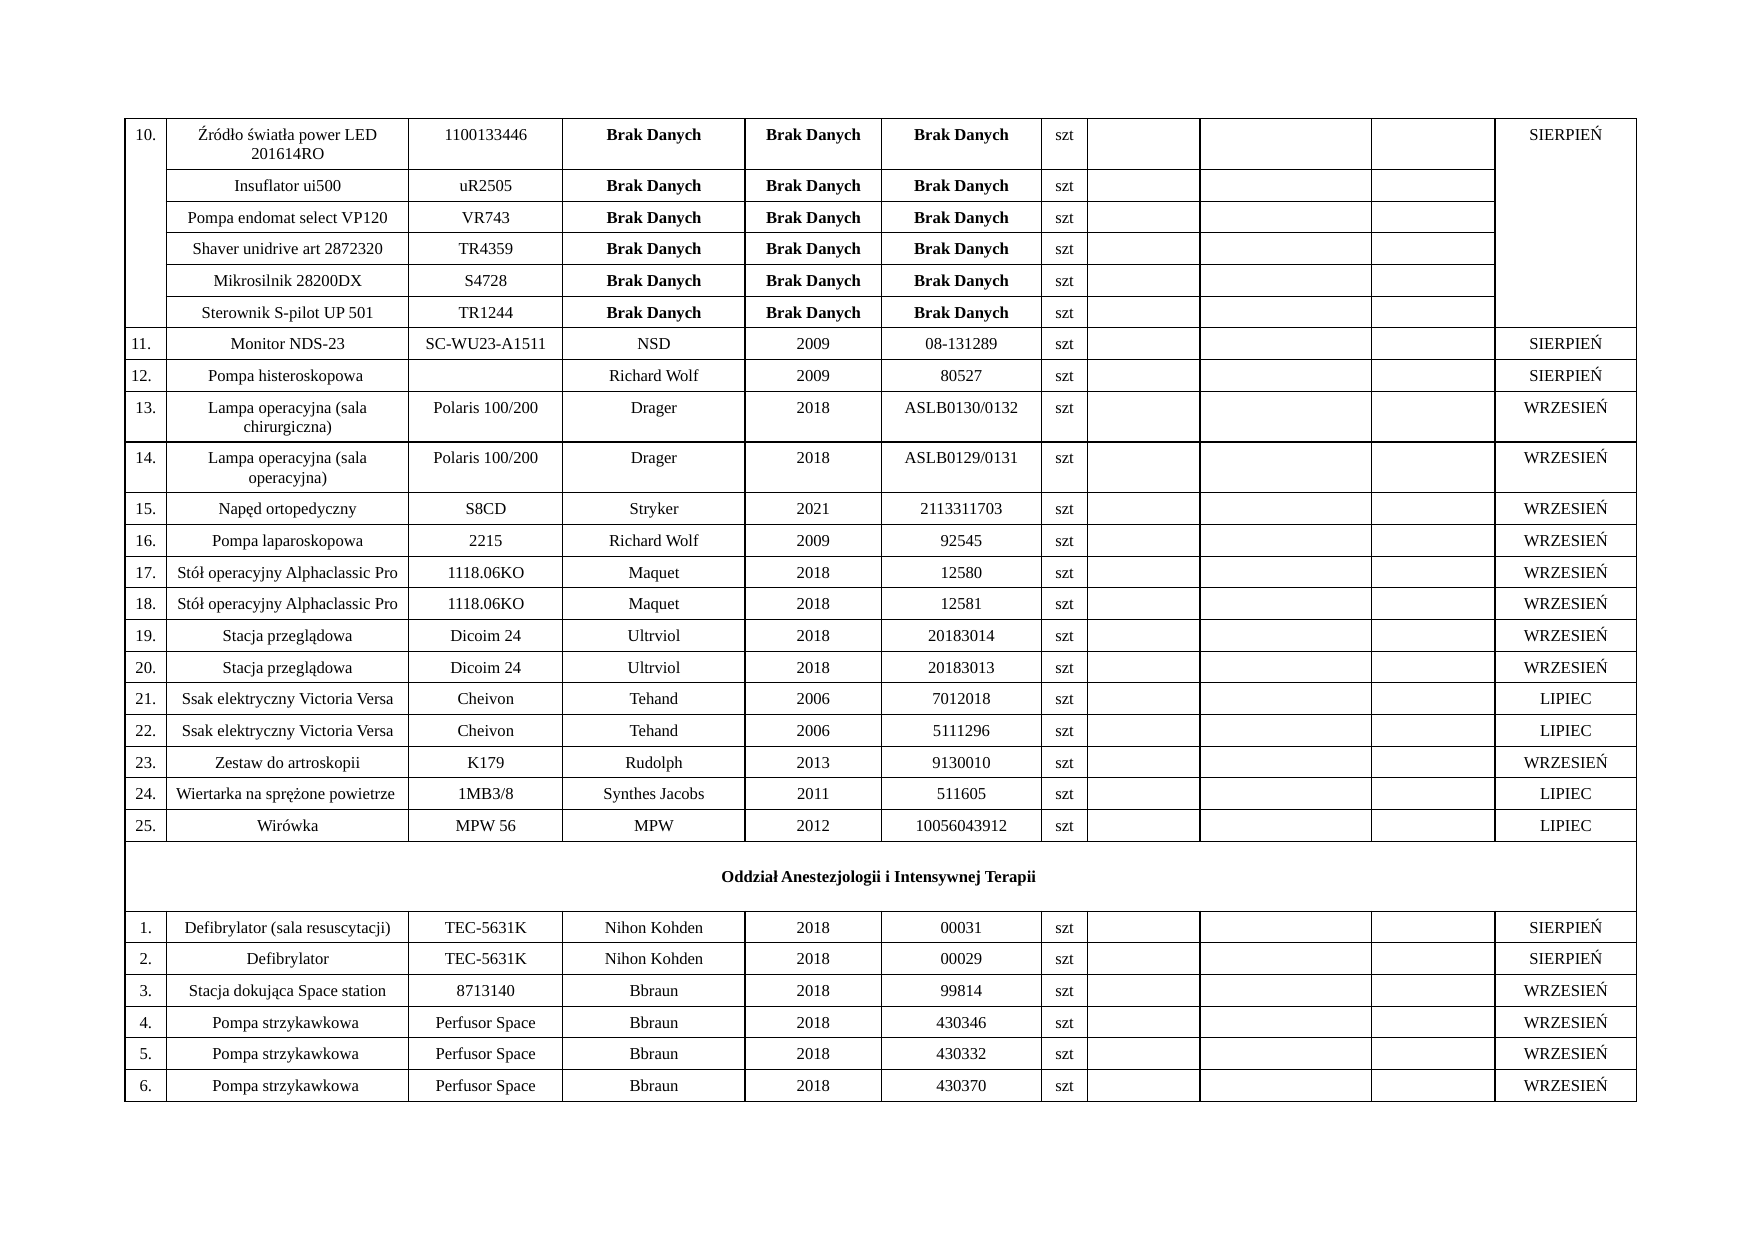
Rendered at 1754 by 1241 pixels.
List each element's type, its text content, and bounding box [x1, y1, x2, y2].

table_cell szt [1042, 620, 1087, 651]
table_cell [1201, 119, 1371, 169]
table_cell Brak Danych [746, 202, 881, 232]
table_cell 2018 [746, 1070, 881, 1101]
table_cell SIERPIEŃ [1496, 360, 1636, 391]
table_cell Dicoim 24 [409, 652, 562, 682]
table_cell [1372, 170, 1494, 201]
table_cell 2215 [409, 525, 562, 556]
table_cell [1088, 975, 1199, 1006]
table_cell [1088, 265, 1199, 296]
table_cell Brak Danych [563, 170, 744, 201]
table_cell [1201, 233, 1371, 264]
table_cell Pompa strzykawkowa [167, 1007, 408, 1037]
table_cell WRZESIEŃ [1496, 557, 1636, 587]
table_cell 2. [126, 943, 166, 974]
table_cell Stacja dokująca Space station [167, 975, 408, 1006]
table_cell Polaris 100/200 [409, 392, 562, 441]
table_cell 2021 [746, 493, 881, 524]
table_cell 2009 [746, 360, 881, 391]
table_cell [1372, 715, 1494, 746]
table_cell 2006 [746, 683, 881, 714]
table_cell Ssak elektryczny Victoria Versa [167, 683, 408, 714]
table_cell 2113311703 [882, 493, 1041, 524]
table_cell szt [1042, 265, 1087, 296]
table_cell Brak Danych [882, 170, 1041, 201]
table_cell 20183014 [882, 620, 1041, 651]
table_cell 2011 [746, 778, 881, 809]
table_cell Stół operacyjny Alphaclassic Pro [167, 588, 408, 619]
table_cell 2006 [746, 715, 881, 746]
table_cell Perfusor Space [409, 1007, 562, 1037]
table_cell szt [1042, 493, 1087, 524]
table_cell [1088, 392, 1199, 441]
table_cell [1201, 170, 1371, 201]
table_cell Pompa strzykawkowa [167, 1070, 408, 1101]
table_cell SIERPIEŃ [1496, 328, 1636, 359]
table_cell ASLB0129/0131 [882, 443, 1041, 492]
table_cell szt [1042, 810, 1087, 841]
table_cell [1201, 1007, 1371, 1037]
table_cell [1372, 652, 1494, 682]
table_cell [1088, 715, 1199, 746]
table_cell 12. [126, 360, 166, 391]
table_cell 22. [126, 715, 166, 746]
table_cell [1088, 620, 1199, 651]
table_cell 2009 [746, 525, 881, 556]
table_cell 430332 [882, 1038, 1041, 1069]
table_cell Maquet [563, 557, 744, 587]
table_cell [1372, 1038, 1494, 1069]
table_cell [1372, 360, 1494, 391]
table_cell SIERPIEŃ [1496, 912, 1636, 942]
table_cell szt [1042, 715, 1087, 746]
table_cell WRZESIEŃ [1496, 392, 1636, 441]
table_cell TR1244 [409, 297, 562, 327]
table_cell 2018 [746, 975, 881, 1006]
table_cell [1372, 119, 1494, 169]
table_cell uR2505 [409, 170, 562, 201]
table_cell szt [1042, 119, 1087, 169]
table_cell 12581 [882, 588, 1041, 619]
table_cell 80527 [882, 360, 1041, 391]
table_cell 5111296 [882, 715, 1041, 746]
table_cell szt [1042, 912, 1087, 942]
table_cell WRZESIEŃ [1496, 443, 1636, 492]
table_cell Brak Danych [746, 119, 881, 169]
table_cell Monitor NDS-23 [167, 328, 408, 359]
table_cell [1201, 328, 1371, 359]
table_cell Napęd ortopedyczny [167, 493, 408, 524]
table_cell [1088, 1038, 1199, 1069]
table_cell WRZESIEŃ [1496, 1038, 1636, 1069]
table_cell [1088, 683, 1199, 714]
table_cell Pompa histeroskopowa [167, 360, 408, 391]
table_cell LIPIEC [1496, 715, 1636, 746]
table_cell Stacja przeglądowa [167, 620, 408, 651]
table_cell Ultrviol [563, 652, 744, 682]
table_cell 2012 [746, 810, 881, 841]
table_cell 10. [126, 119, 166, 327]
table_cell 2013 [746, 747, 881, 777]
table_cell [1372, 392, 1494, 441]
table_cell szt [1042, 1038, 1087, 1069]
table_cell Brak Danych [563, 119, 744, 169]
table_cell LIPIEC [1496, 778, 1636, 809]
table_cell Wirówka [167, 810, 408, 841]
table_cell szt [1042, 683, 1087, 714]
table_cell Brak Danych [882, 202, 1041, 232]
table_cell 2018 [746, 1007, 881, 1037]
table_cell [1372, 975, 1494, 1006]
table_cell [1201, 360, 1371, 391]
table_cell [1088, 360, 1199, 391]
table_cell [1201, 557, 1371, 587]
table_cell [1088, 588, 1199, 619]
table_cell [1201, 1070, 1371, 1101]
table_cell 24. [126, 778, 166, 809]
table_cell Synthes Jacobs [563, 778, 744, 809]
table_cell Stacja przeglądowa [167, 652, 408, 682]
table_cell [1372, 297, 1494, 327]
table_cell [1088, 525, 1199, 556]
table_cell [1372, 683, 1494, 714]
table_cell Defibrylator [167, 943, 408, 974]
table_cell WRZESIEŃ [1496, 652, 1636, 682]
table_cell 430346 [882, 1007, 1041, 1037]
table_cell Pompa strzykawkowa [167, 1038, 408, 1069]
table_cell Shaver unidrive art 2872320 [167, 233, 408, 264]
table_cell [1201, 392, 1371, 441]
table_cell szt [1042, 747, 1087, 777]
table_cell 3. [126, 975, 166, 1006]
table_cell Bbraun [563, 1070, 744, 1101]
table_cell [1088, 233, 1199, 264]
table_cell Bbraun [563, 975, 744, 1006]
table_cell [1372, 202, 1494, 232]
table_cell 2018 [746, 1038, 881, 1069]
table_cell [1088, 119, 1199, 169]
table_cell [1201, 747, 1371, 777]
table_cell Bbraun [563, 1007, 744, 1037]
table_cell Ultrviol [563, 620, 744, 651]
table_cell 1118.06KO [409, 588, 562, 619]
table_cell 23. [126, 747, 166, 777]
table_cell szt [1042, 652, 1087, 682]
table_cell 2018 [746, 620, 881, 651]
table_cell Brak Danych [563, 265, 744, 296]
table_cell Cheivon [409, 683, 562, 714]
table_cell [1372, 912, 1494, 942]
table_cell 511605 [882, 778, 1041, 809]
table_cell 99814 [882, 975, 1041, 1006]
table_cell [1201, 588, 1371, 619]
table_cell 8713140 [409, 975, 562, 1006]
table_cell Drager [563, 392, 744, 441]
table_cell szt [1042, 328, 1087, 359]
table_cell Zestaw do artroskopii [167, 747, 408, 777]
table_cell Drager [563, 443, 744, 492]
table_cell Nihon Kohden [563, 912, 744, 942]
table_cell WRZESIEŃ [1496, 1070, 1636, 1101]
table_cell 20183013 [882, 652, 1041, 682]
table_cell Cheivon [409, 715, 562, 746]
table_cell 430370 [882, 1070, 1041, 1101]
table_cell 17. [126, 557, 166, 587]
table_cell 2018 [746, 557, 881, 587]
table_cell K179 [409, 747, 562, 777]
table_cell 2018 [746, 652, 881, 682]
table_cell Wiertarka na sprężone powietrze [167, 778, 408, 809]
table_cell Bbraun [563, 1038, 744, 1069]
table_cell [409, 360, 562, 391]
table_cell [1088, 557, 1199, 587]
table_cell 2018 [746, 588, 881, 619]
table_cell Dicoim 24 [409, 620, 562, 651]
table_cell [1372, 943, 1494, 974]
table_cell [1372, 328, 1494, 359]
table_cell [1201, 297, 1371, 327]
table_cell szt [1042, 778, 1087, 809]
table_cell 1. [126, 912, 166, 942]
table_cell 18. [126, 588, 166, 619]
table_cell [1201, 525, 1371, 556]
table_cell 9130010 [882, 747, 1041, 777]
table_cell Brak Danych [746, 233, 881, 264]
table_cell 1MB3/8 [409, 778, 562, 809]
table_cell szt [1042, 1070, 1087, 1101]
table_cell [1372, 265, 1494, 296]
table_cell 5. [126, 1038, 166, 1069]
table_cell [1088, 1007, 1199, 1037]
table_cell [1372, 588, 1494, 619]
table_cell WRZESIEŃ [1496, 747, 1636, 777]
table_cell [1088, 297, 1199, 327]
table_cell Insuflator ui500 [167, 170, 408, 201]
table_cell szt [1042, 360, 1087, 391]
table_cell [1201, 652, 1371, 682]
table_cell [1372, 525, 1494, 556]
table_cell LIPIEC [1496, 810, 1636, 841]
table_cell 25. [126, 810, 166, 841]
table_cell szt [1042, 297, 1087, 327]
table_cell szt [1042, 170, 1087, 201]
table_cell [1088, 810, 1199, 841]
table_cell 15. [126, 493, 166, 524]
table_cell 20. [126, 652, 166, 682]
table_cell Pompa laparoskopowa [167, 525, 408, 556]
table_cell Tehand [563, 715, 744, 746]
table_cell 92545 [882, 525, 1041, 556]
table_cell Brak Danych [746, 170, 881, 201]
table_cell 4. [126, 1007, 166, 1037]
table_cell 2018 [746, 912, 881, 942]
table_cell [1088, 202, 1199, 232]
table_cell Tehand [563, 683, 744, 714]
table_cell [1372, 443, 1494, 492]
table_cell MPW [563, 810, 744, 841]
table_cell 00031 [882, 912, 1041, 942]
table_cell Mikrosilnik 28200DX [167, 265, 408, 296]
table_cell Defibrylator (sala resuscytacji) [167, 912, 408, 942]
table_cell 00029 [882, 943, 1041, 974]
table_cell Maquet [563, 588, 744, 619]
table_cell SIERPIEŃ [1496, 119, 1636, 327]
table_cell [1088, 443, 1199, 492]
table_cell 1100133446 [409, 119, 562, 169]
table_cell 12580 [882, 557, 1041, 587]
table_cell [1201, 683, 1371, 714]
table_cell Perfusor Space [409, 1038, 562, 1069]
table_cell Perfusor Space [409, 1070, 562, 1101]
table_cell 2009 [746, 328, 881, 359]
table_cell [1201, 1038, 1371, 1069]
table_cell S8CD [409, 493, 562, 524]
table_cell Brak Danych [563, 233, 744, 264]
table_cell Ssak elektryczny Victoria Versa [167, 715, 408, 746]
table_cell szt [1042, 557, 1087, 587]
table_cell 7012018 [882, 683, 1041, 714]
table_cell Sterownik S-pilot UP 501 [167, 297, 408, 327]
table_cell szt [1042, 588, 1087, 619]
table_cell Brak Danych [882, 265, 1041, 296]
table_cell szt [1042, 1007, 1087, 1037]
table_cell Brak Danych [882, 119, 1041, 169]
table_cell LIPIEC [1496, 683, 1636, 714]
table_cell [1088, 747, 1199, 777]
table_cell [1372, 1070, 1494, 1101]
table_cell WRZESIEŃ [1496, 493, 1636, 524]
table_cell 08-131289 [882, 328, 1041, 359]
table_cell Pompa endomat select VP120 [167, 202, 408, 232]
table_cell 16. [126, 525, 166, 556]
table_cell Źródło światła power LED 201614RO [167, 119, 408, 169]
table_cell [1372, 747, 1494, 777]
table_cell TR4359 [409, 233, 562, 264]
table_cell [1201, 620, 1371, 651]
table_cell 19. [126, 620, 166, 651]
table_cell Brak Danych [746, 297, 881, 327]
table_cell [1372, 778, 1494, 809]
table_cell ASLB0130/0132 [882, 392, 1041, 441]
table_cell Richard Wolf [563, 525, 744, 556]
table_cell S4728 [409, 265, 562, 296]
table_cell szt [1042, 392, 1087, 441]
table_cell [1201, 202, 1371, 232]
table_cell WRZESIEŃ [1496, 1007, 1636, 1037]
table_cell [1372, 620, 1494, 651]
table_cell szt [1042, 525, 1087, 556]
table_cell TEC-5631K [409, 912, 562, 942]
table_cell [1201, 943, 1371, 974]
table_cell [1088, 943, 1199, 974]
table_cell Brak Danych [746, 265, 881, 296]
table_cell szt [1042, 975, 1087, 1006]
table_cell [1201, 912, 1371, 942]
table_cell Nihon Kohden [563, 943, 744, 974]
table_cell Lampa operacyjna (sala operacyjna) [167, 443, 408, 492]
table_cell 21. [126, 683, 166, 714]
table_cell 2018 [746, 392, 881, 441]
table_cell szt [1042, 202, 1087, 232]
table_cell 6. [126, 1070, 166, 1101]
table_cell NSD [563, 328, 744, 359]
table_cell [1201, 778, 1371, 809]
table_cell WRZESIEŃ [1496, 525, 1636, 556]
table_cell Rudolph [563, 747, 744, 777]
table_cell SC-WU23-A1511 [409, 328, 562, 359]
table_cell Polaris 100/200 [409, 443, 562, 492]
table_cell [1201, 493, 1371, 524]
table_cell Stół operacyjny Alphaclassic Pro [167, 557, 408, 587]
table_cell Stryker [563, 493, 744, 524]
table_cell [1201, 265, 1371, 296]
table_cell VR743 [409, 202, 562, 232]
table_cell 2018 [746, 943, 881, 974]
table_cell SIERPIEŃ [1496, 943, 1636, 974]
table_cell [1088, 493, 1199, 524]
table_cell WRZESIEŃ [1496, 975, 1636, 1006]
table_cell [1201, 715, 1371, 746]
table_cell WRZESIEŃ [1496, 620, 1636, 651]
table_cell [1372, 1007, 1494, 1037]
table_cell [1088, 1070, 1199, 1101]
table_cell TEC-5631K [409, 943, 562, 974]
table_cell 2018 [746, 443, 881, 492]
table_cell Richard Wolf [563, 360, 744, 391]
table_cell 11. [126, 328, 166, 359]
table_cell szt [1042, 443, 1087, 492]
table_cell MPW 56 [409, 810, 562, 841]
table_cell Brak Danych [882, 297, 1041, 327]
table_cell [1372, 493, 1494, 524]
table_cell szt [1042, 233, 1087, 264]
table_cell [1372, 810, 1494, 841]
table_cell [1088, 912, 1199, 942]
table_cell [1372, 557, 1494, 587]
table_cell szt [1042, 943, 1087, 974]
table_cell [1201, 975, 1371, 1006]
table_cell Lampa operacyjna (sala chirurgiczna) [167, 392, 408, 441]
table_cell [1088, 778, 1199, 809]
table_cell [1372, 233, 1494, 264]
table_cell 14. [126, 443, 166, 492]
table_cell [1088, 328, 1199, 359]
table_cell [1088, 170, 1199, 201]
table_cell 1118.06KO [409, 557, 562, 587]
table_cell 13. [126, 392, 166, 441]
table_cell Brak Danych [882, 233, 1041, 264]
table_cell WRZESIEŃ [1496, 588, 1636, 619]
table_cell [1201, 443, 1371, 492]
table_cell [1088, 652, 1199, 682]
table_cell 10056043912 [882, 810, 1041, 841]
table_cell Brak Danych [563, 202, 744, 232]
table_cell [1201, 810, 1371, 841]
table_cell Oddział Anestezjologii i Intensywnej Terapii [126, 842, 1636, 911]
table_cell Brak Danych [563, 297, 744, 327]
